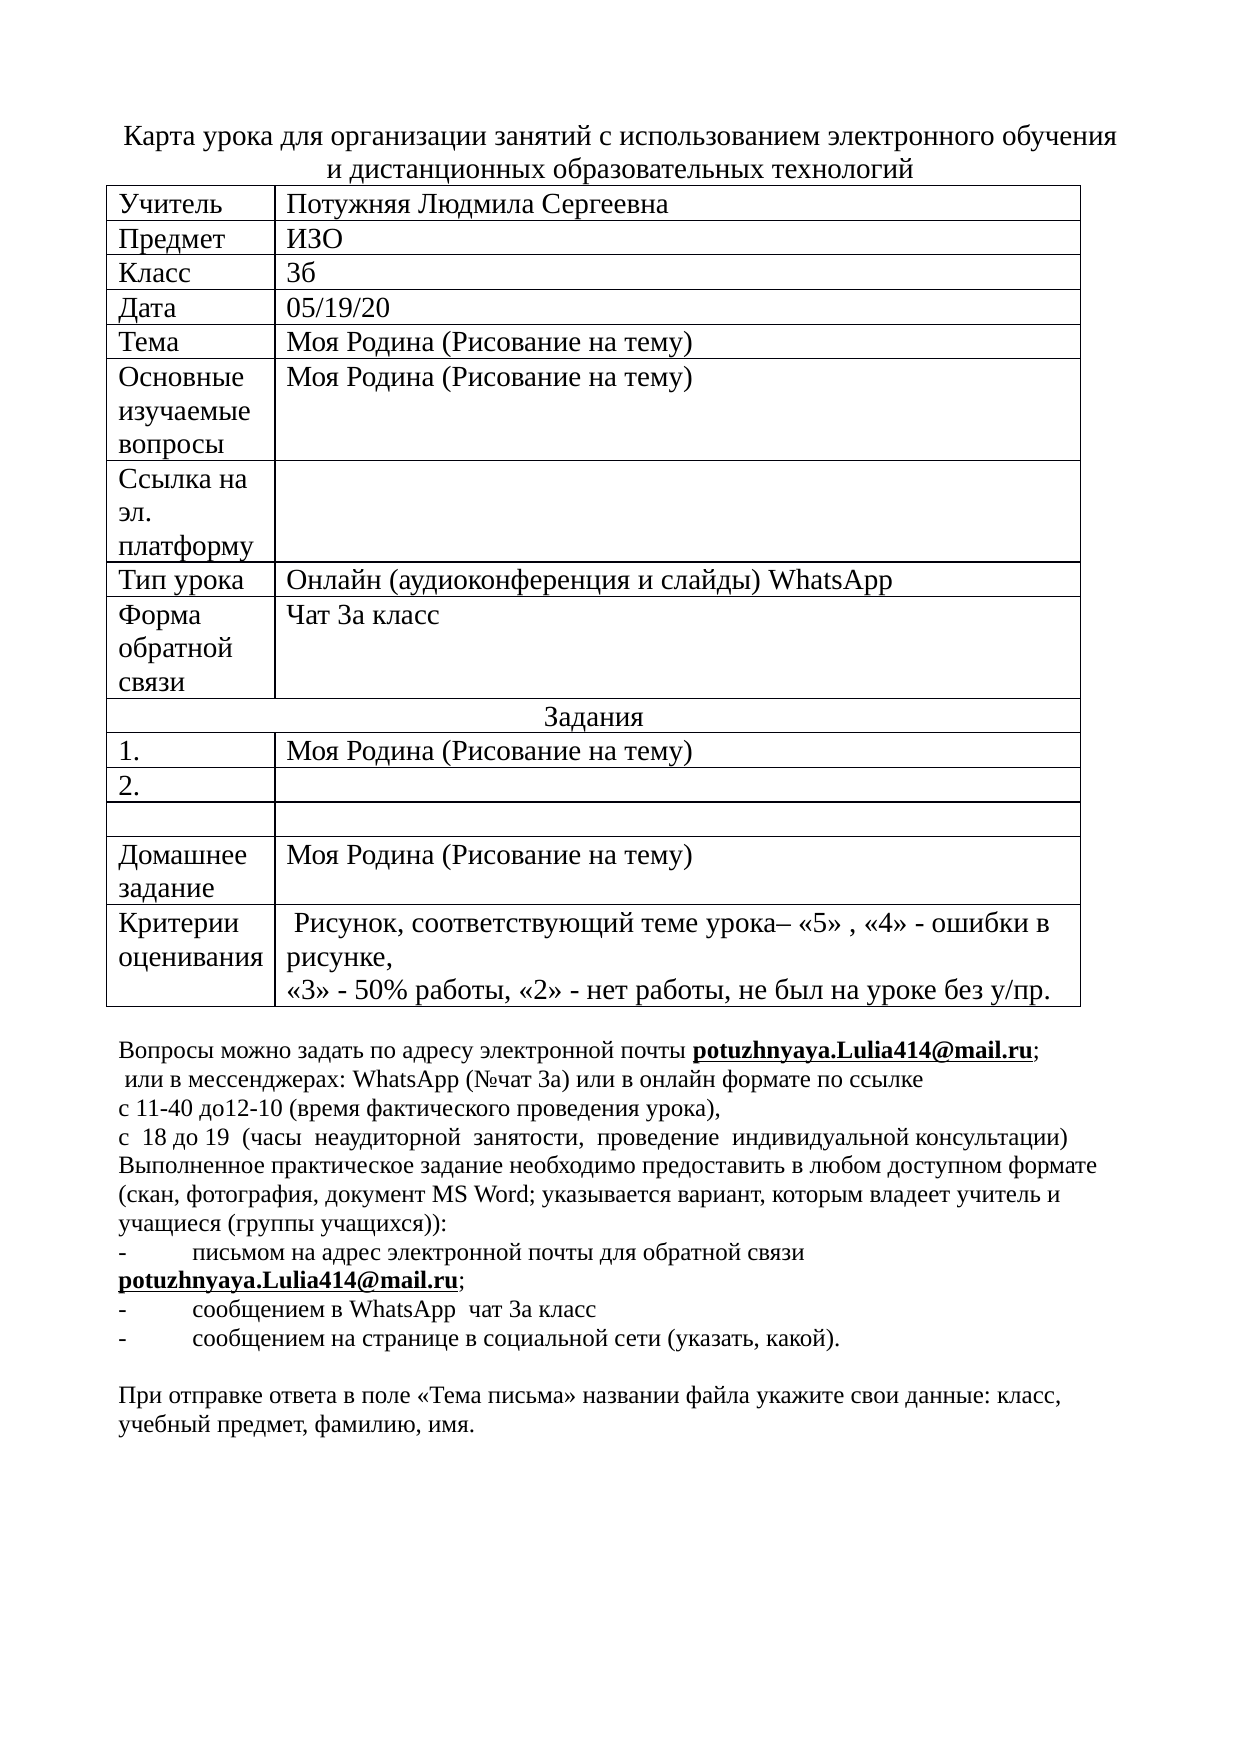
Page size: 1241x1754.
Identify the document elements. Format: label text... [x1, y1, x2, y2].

table_cell Критерии оценивания [107, 905, 274, 1006]
table_cell Тип урока [107, 563, 274, 596]
table_cell Предмет [107, 221, 274, 254]
table_cell Чат 3а класс [276, 597, 1080, 698]
table_cell ИЗО [276, 221, 1080, 254]
table_cell Форма обратной связи [107, 597, 274, 698]
text - сообщением в WhatsApp чат 3а класс [118, 1294, 1122, 1323]
table_cell Моя Родина (Рисование на тему) [276, 359, 1080, 460]
text с 11-40 до12-10 (время фактического проведения урока), [118, 1093, 1122, 1122]
text Вопросы можно задать по адресу электронной почты potuzhnyaya.Lulia414@mail.ru; [118, 1036, 1122, 1064]
table_header Учитель [107, 186, 274, 220]
table_cell Основные изучаемые вопросы [107, 359, 274, 460]
table_cell 3б [276, 255, 1080, 289]
table_header Потужняя Людмила Сергеевна [276, 186, 1080, 220]
text Карта урока для организации занятий с использованием электронного обучения и дистанционных образовательных технологий [118, 118, 1122, 185]
table_cell Ссылка на эл. платформу [107, 461, 274, 561]
text с 18 до 19 (часы неаудиторной занятости, проведение индивидуальной консультации) [118, 1122, 1122, 1151]
table_cell Моя Родина (Рисование на тему) [276, 733, 1080, 767]
table_cell 1. [107, 733, 274, 767]
text При отправке ответа в поле «Тема письма» названии файла укажите свои данные: класс, учебный предмет, фамилию, имя. [118, 1381, 1122, 1438]
table_cell [276, 803, 1080, 836]
table_cell Класс [107, 255, 274, 289]
table_cell Дата [107, 290, 274, 323]
table_cell Моя Родина (Рисование на тему) [276, 837, 1080, 904]
text - письмом на адрес электронной почты для обратной связи potuzhnyaya.Lulia414@mail.ru; [118, 1237, 1122, 1294]
table_cell Домашнее задание [107, 837, 274, 904]
table_cell [276, 461, 1080, 561]
table_cell [276, 768, 1080, 801]
table_cell Моя Родина (Рисование на тему) [276, 325, 1080, 358]
table_cell Тема [107, 325, 274, 358]
table_cell [107, 803, 274, 836]
table_cell 2. [107, 768, 274, 801]
text - сообщением на странице в социальной сети (указать, какой). [118, 1323, 1122, 1352]
table_cell Задания [107, 699, 1080, 732]
text или в мессенджерах: WhatsApp (№чат 3а) или в онлайн формате по ссылке [118, 1064, 1122, 1093]
table_cell Рисунок, соответствующий теме урока– «5» , «4» - ошибки в рисунке, «3» - 50% работы, «2» - нет работы, не был на уроке без у/пр. [276, 905, 1080, 1006]
text Выполненное практическое задание необходимо предоставить в любом доступном формате (скан, фотография, документ MS Word; указывается вариант, которым владеет учитель и учащиеся (группы учащихся)): [118, 1151, 1122, 1237]
table_cell 19.05.20 [276, 290, 1080, 323]
table_cell Онлайн (аудиоконференция и слайды) WhatsApp [276, 563, 1080, 596]
